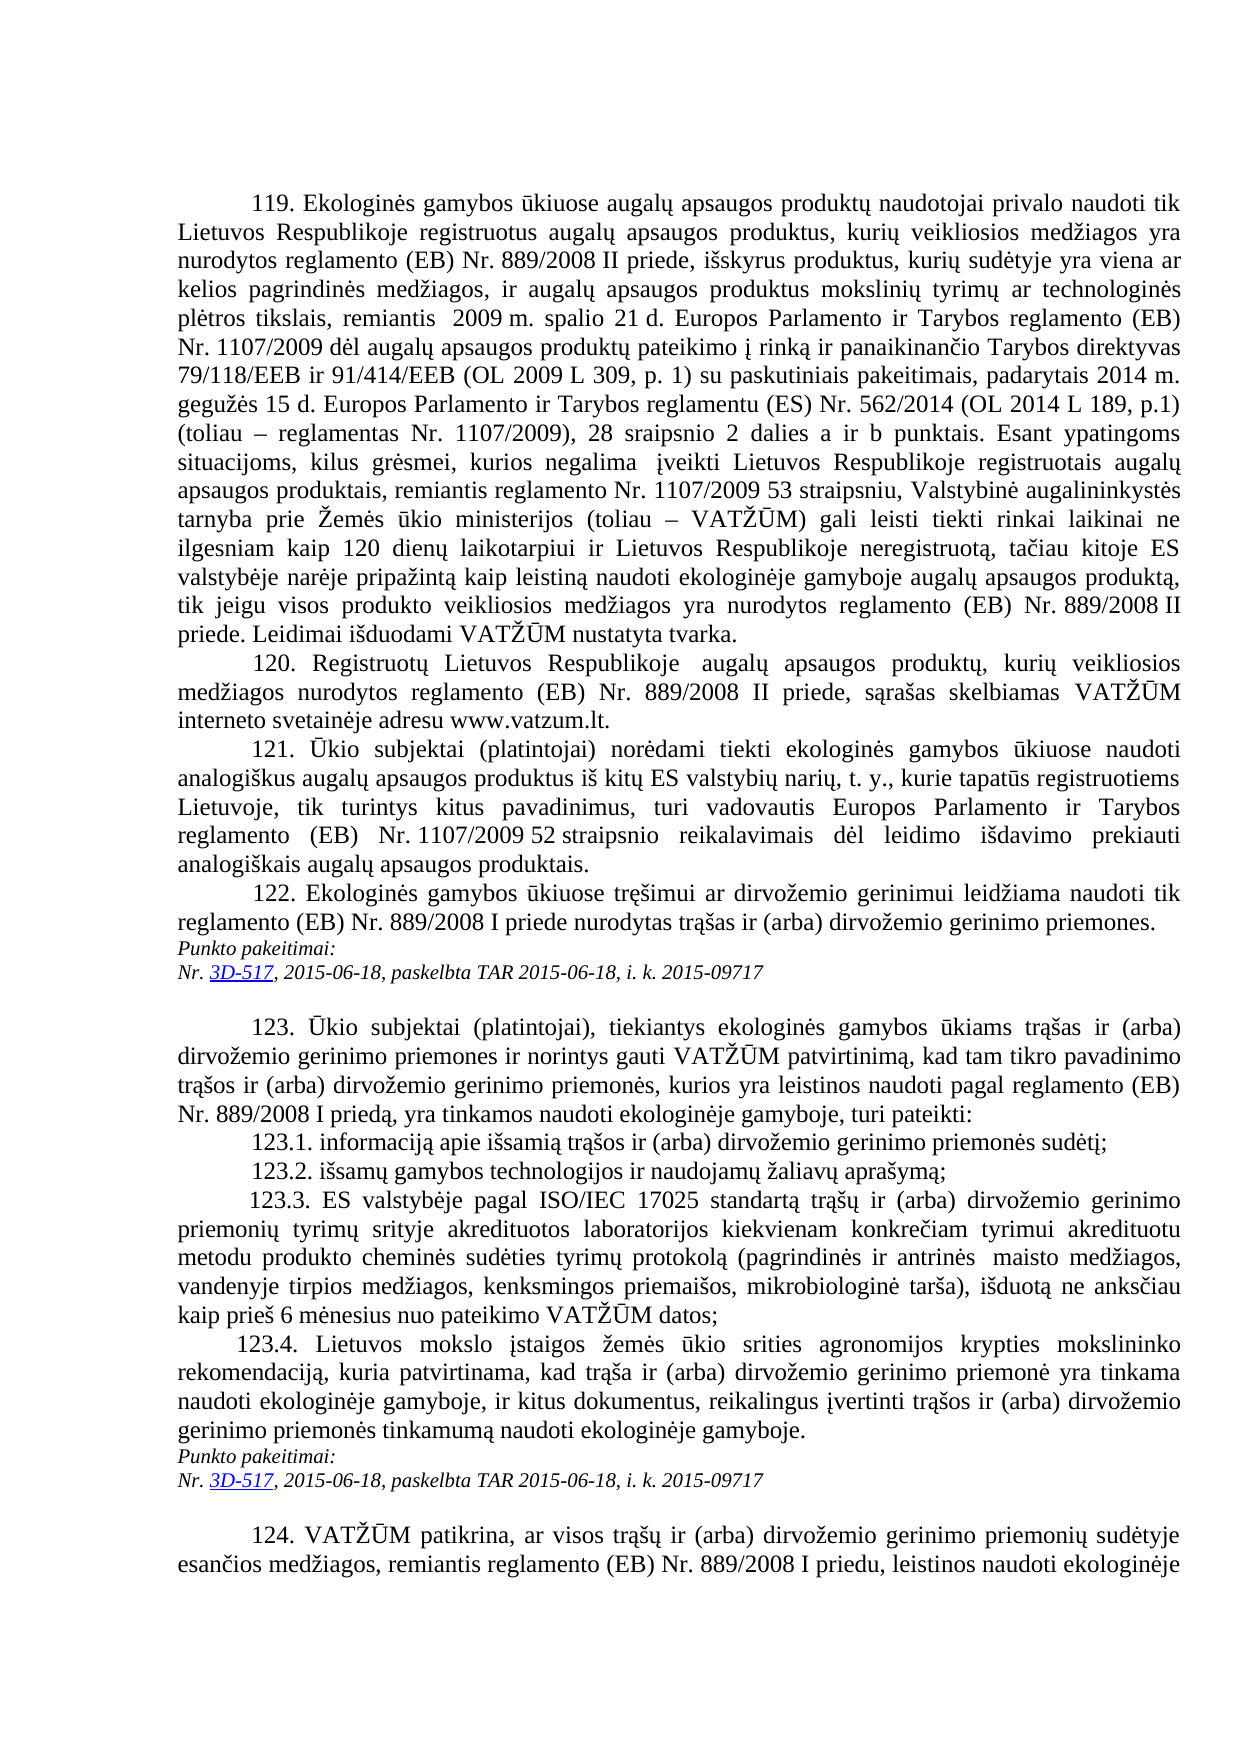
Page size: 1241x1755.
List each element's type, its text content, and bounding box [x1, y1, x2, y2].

text 123.1. informaciją apie išsamią trąšos ir (arba) dirvožemio gerinimo priemonės sudėtį; [177, 1127, 1181, 1156]
text 119. Ekologinės gamybos ūkiuose augalų apsaugos produktų naudotojai privalo naudoti tik Lietuvos Respublikoje registruotus augalų apsaugos produktus, kurių veikliosios medžiagos yra nurodytos reglamento (EB) Nr. 889/2008 II priede, išskyrus produktus, kurių sudėtyje yra viena ar kelios pagrindinės medžiagos, ir augalų apsaugos produktus mokslinių tyrimų ar technologinės plėtros tikslais, remiantis 2009 m. spalio 21 d. Europos Parlamento ir Tarybos reglamento (EB) Nr. 1107/2009 dėl augalų apsaugos produktų pateikimo į rinką ir panaikinančio Tarybos direktyvas 79/118/EEB ir 91/414/EEB (OL 2009 L 309, p. 1) su paskutiniais pakeitimais, padarytais 2014 m. gegužės 15 d. Europos Parlamento ir Tarybos reglamentu (ES) Nr. 562/2014 (OL 2014 L 189, p.1) (toliau – reglamentas Nr. 1107/2009), 28 sraipsnio 2 dalies a ir b punktais. Esant ypatingoms situacijoms, kilus grėsmei, kurios negalima įveikti Lietuvos Respublikoje registruotais augalų apsaugos produktais, remiantis reglamento Nr. 1107/2009 53 straipsniu, Valstybinė augalininkystės tarnyba prie Žemės ūkio ministerijos (toliau – VATŽŪM) gali leisti tiekti rinkai laikinai ne ilgesniam kaip 120 dienų laikotarpiui ir Lietuvos Respublikoje neregistruotą, tačiau kitoje ES valstybėje narėje pripažintą kaip leistiną naudoti ekologinėje gamyboje augalų apsaugos produktą, tik jeigu visos produkto veikliosios medžiagos yra nurodytos reglamento (EB) Nr. 889/2008 II priede. Leidimai išduodami VATŽŪM nustatyta tvarka. [177, 188, 1181, 648]
text 124. VATŽŪM patikrina, ar visos trąšų ir (arba) dirvožemio gerinimo priemonių sudėtyje esančios medžiagos, remiantis reglamento (EB) Nr. 889/2008 I priedu, leistinos naudoti ekologinėje [177, 1521, 1181, 1578]
text 122. Ekologinės gamybos ūkiuose tręšimui ar dirvožemio gerinimui leidžiama naudoti tik reglamento (EB) Nr. 889/2008 I priede nurodytas trąšas ir (arba) dirvožemio gerinimo priemones. [177, 878, 1181, 936]
text 121. Ūkio subjektai (platintojai) norėdami tiekti ekologinės gamybos ūkiuose naudoti analogiškus augalų apsaugos produktus iš kitų ES valstybių narių, t. y., kurie tapatūs registruotiems Lietuvoje, tik turintys kitus pavadinimus, turi vadovautis Europos Parlamento ir Tarybos reglamento (EB) Nr. 1107/2009 52 straipsnio reikalavimais dėl leidimo išdavimo prekiauti analogiškais augalų apsaugos produktais. [177, 734, 1181, 878]
text Punkto pakeitimai: [177, 936, 1181, 960]
text Punkto pakeitimai: [177, 1444, 1181, 1468]
text 123.3. ES valstybėje pagal ISO/IEC 17025 standartą trąšų ir (arba) dirvožemio gerinimo priemonių tyrimų srityje akredituotos laboratorijos kiekvienam konkrečiam tyrimui akredituotu metodu produkto cheminės sudėties tyrimų protokolą (pagrindinės ir antrinės maisto medžiagos, vandenyje tirpios medžiagos, kenksmingos priemaišos, mikrobiologinė tarša), išduotą ne anksčiau kaip prieš 6 mėnesius nuo pateikimo VATŽŪM datos; [177, 1185, 1181, 1329]
text Nr. 3D-517, 2015-06-18, paskelbta TAR 2015-06-18, i. k. 2015-09717 [177, 1468, 1181, 1492]
text 120. Registruotų Lietuvos Respublikoje augalų apsaugos produktų, kurių veikliosios medžiagos nurodytos reglamento (EB) Nr. 889/2008 II priede, sąrašas skelbiamas VATŽŪM interneto svetainėje adresu www.vatzum.lt. [177, 648, 1181, 734]
text Nr. 3D-517, 2015-06-18, paskelbta TAR 2015-06-18, i. k. 2015-09717 [177, 960, 1181, 984]
text 123.2. išsamų gamybos technologijos ir naudojamų žaliavų aprašymą; [177, 1156, 1181, 1185]
text 123.4. Lietuvos mokslo įstaigos žemės ūkio srities agronomijos krypties mokslininko rekomendaciją, kuria patvirtinama, kad trąša ir (arba) dirvožemio gerinimo priemonė yra tinkama naudoti ekologinėje gamyboje, ir kitus dokumentus, reikalingus įvertinti trąšos ir (arba) dirvožemio gerinimo priemonės tinkamumą naudoti ekologinėje gamyboje. [177, 1329, 1181, 1444]
text 123. Ūkio subjektai (platintojai), tiekiantys ekologinės gamybos ūkiams trąšas ir (arba) dirvožemio gerinimo priemones ir norintys gauti VATŽŪM patvirtinimą, kad tam tikro pavadinimo trąšos ir (arba) dirvožemio gerinimo priemonės, kurios yra leistinos naudoti pagal reglamento (EB) Nr. 889/2008 I priedą, yra tinkamos naudoti ekologinėje gamyboje, turi pateikti: [177, 1012, 1181, 1127]
